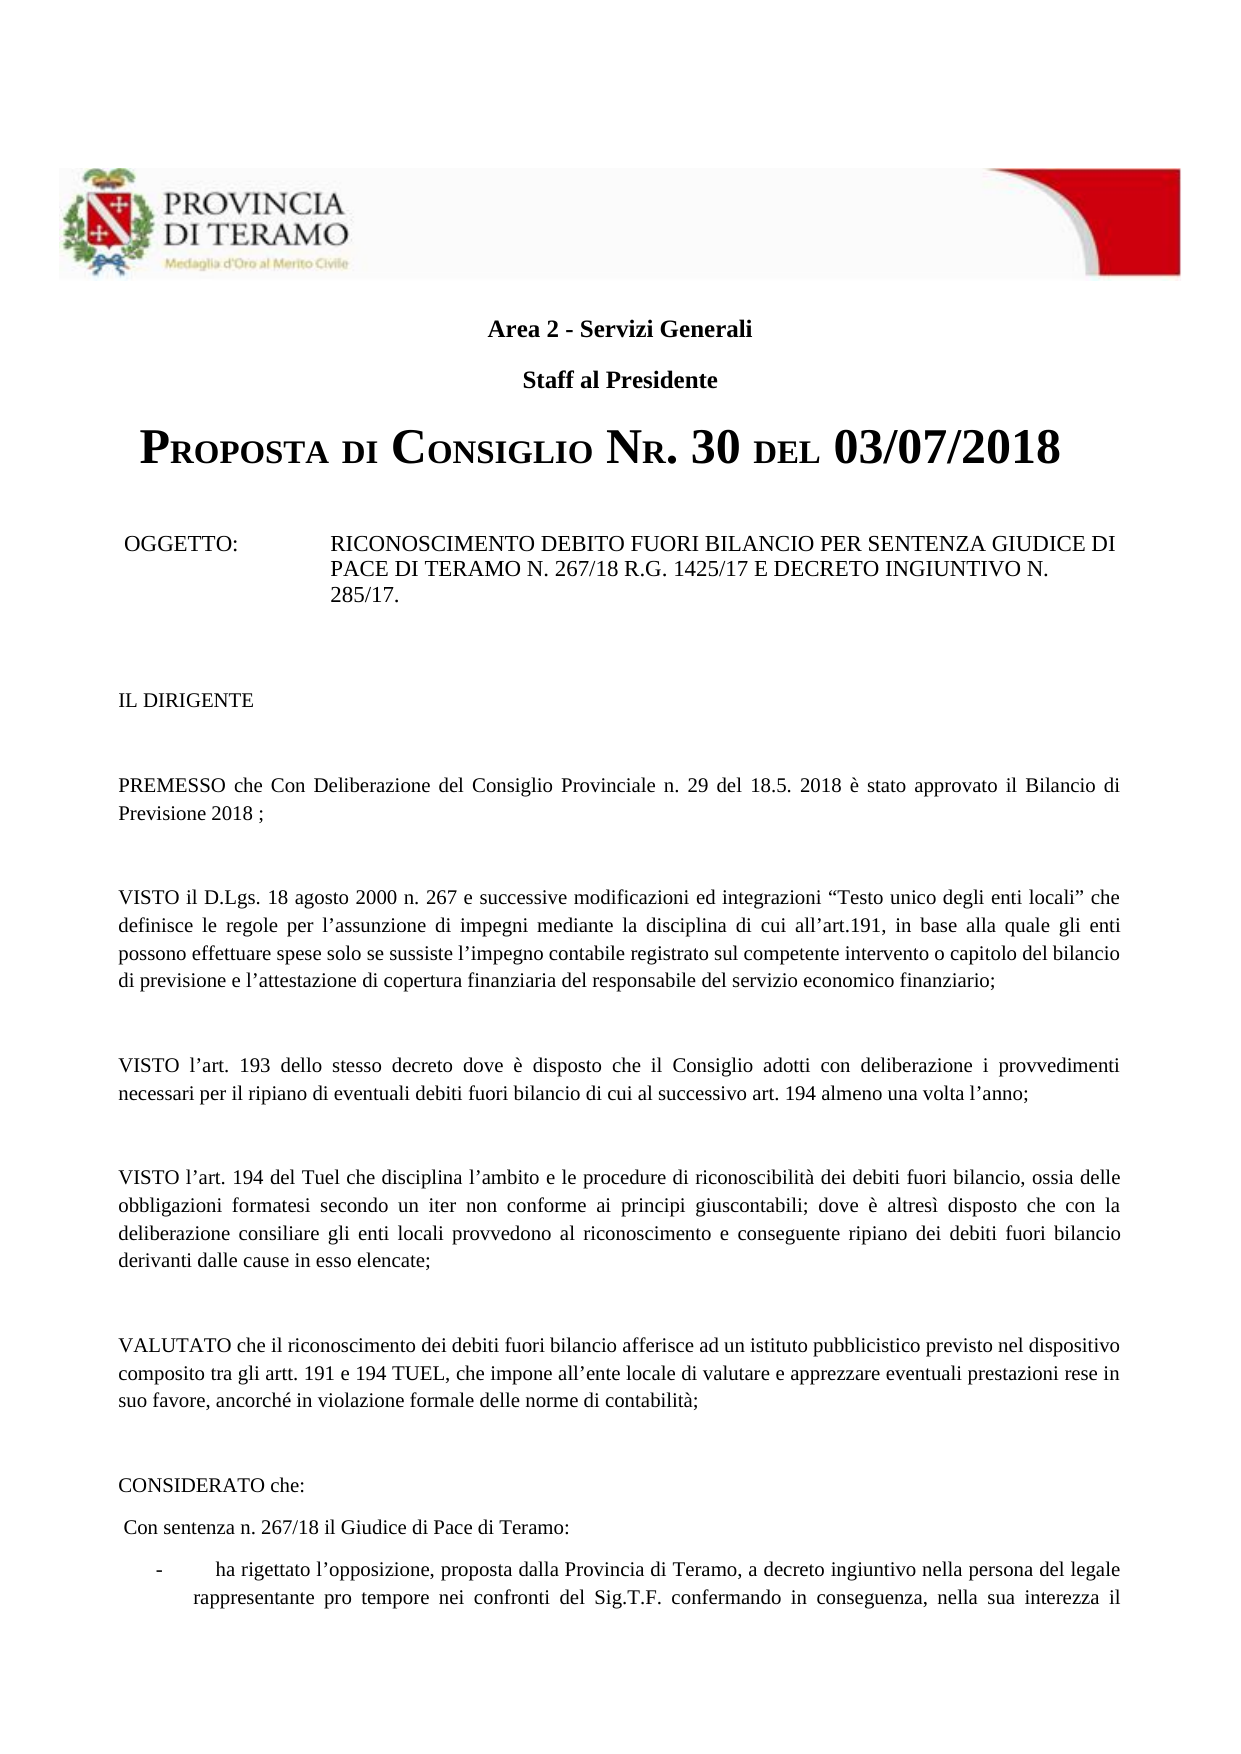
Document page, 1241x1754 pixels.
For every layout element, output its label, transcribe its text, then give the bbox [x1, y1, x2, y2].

subtitle Staff al Presidente [118, 366, 1122, 393]
text CONSIDERATO che: [118, 1474, 1122, 1497]
text VISTO l’art. 194 del Tuel che disciplina l’ambito e le procedure di riconoscibilità dei debiti fuori bilancio, ossia delle obbligazioni formatesi secondo un iter non conforme ai principi giuscontabili; dove è altresì disposto che con la deliberazione consiliare gli enti locali provvedono al riconoscimento e conseguente ripiano dei debiti fuori bilancio derivanti dalle cause in esso elencate; [118, 1166, 1122, 1272]
text VISTO il D.Lgs. 18 agosto 2000 n. 267 e successive modificazioni ed integrazioni “Testo unico degli enti locali” che definisce le regole per l’assunzione di impegni mediante la disciplina di cui all’art.191, in base alla quale gli enti possono effettuare spese solo se sussiste l’impegno contabile registrato sul competente intervento o capitolo del bilancio di previsione e l’attestazione di copertura finanziaria del responsabile del servizio economico finanziario; [118, 886, 1122, 992]
text PREMESSO che Con Deliberazione del Consiglio Provinciale n. 29 del 18.5. 2018 è stato approvato il Bilancio di Previsione 2018 ; [118, 774, 1122, 824]
text VALUTATO che il riconoscimento dei debiti fuori bilancio afferisce ad un istituto pubblicistico previsto nel dispositivo composito tra gli artt. 191 e 194 TUEL, che impone all’ente locale di valutare e apprezzare eventuali prestazioni rese in suo favore, ancorché in violazione formale delle norme di contabilità; [118, 1334, 1122, 1412]
subtitle Proposta di Consiglio Nr. 30 del 03/07/2018 [118, 419, 1107, 474]
subtitle Area 2 - Servizi Generali [118, 315, 1122, 342]
text - ha rigettato l’opposizione, proposta dalla Provincia di Teramo, a decreto ingiuntivo nella persona del legale rappresentante pro tempore nei confronti del Sig.T.F. confermando in conseguenza, nella sua interezza il [156, 1558, 1122, 1609]
table_header RICONOSCIMENTO DEBITO FUORI BILANCIO PER SENTENZA GIUDICE DI PACE DI TERAMO N. 267/18 R.G. 1425/17 E DECRETO INGIUNTIVO N. 285/17. [324, 525, 1123, 664]
table_header OGGETTO: [118, 525, 324, 664]
text VISTO l’art. 193 dello stesso decreto dove è disposto che il Consiglio adotti con deliberazione i provvedimenti necessari per il ripiano di eventuali debiti fuori bilancio di cui al successivo art. 194 almeno una volta l’anno; [118, 1054, 1122, 1104]
text IL DIRIGENTE [118, 689, 1122, 712]
text Con sentenza n. 267/18 il Giudice di Pace di Teramo: [118, 1516, 1122, 1539]
picture [59, 168, 1182, 281]
